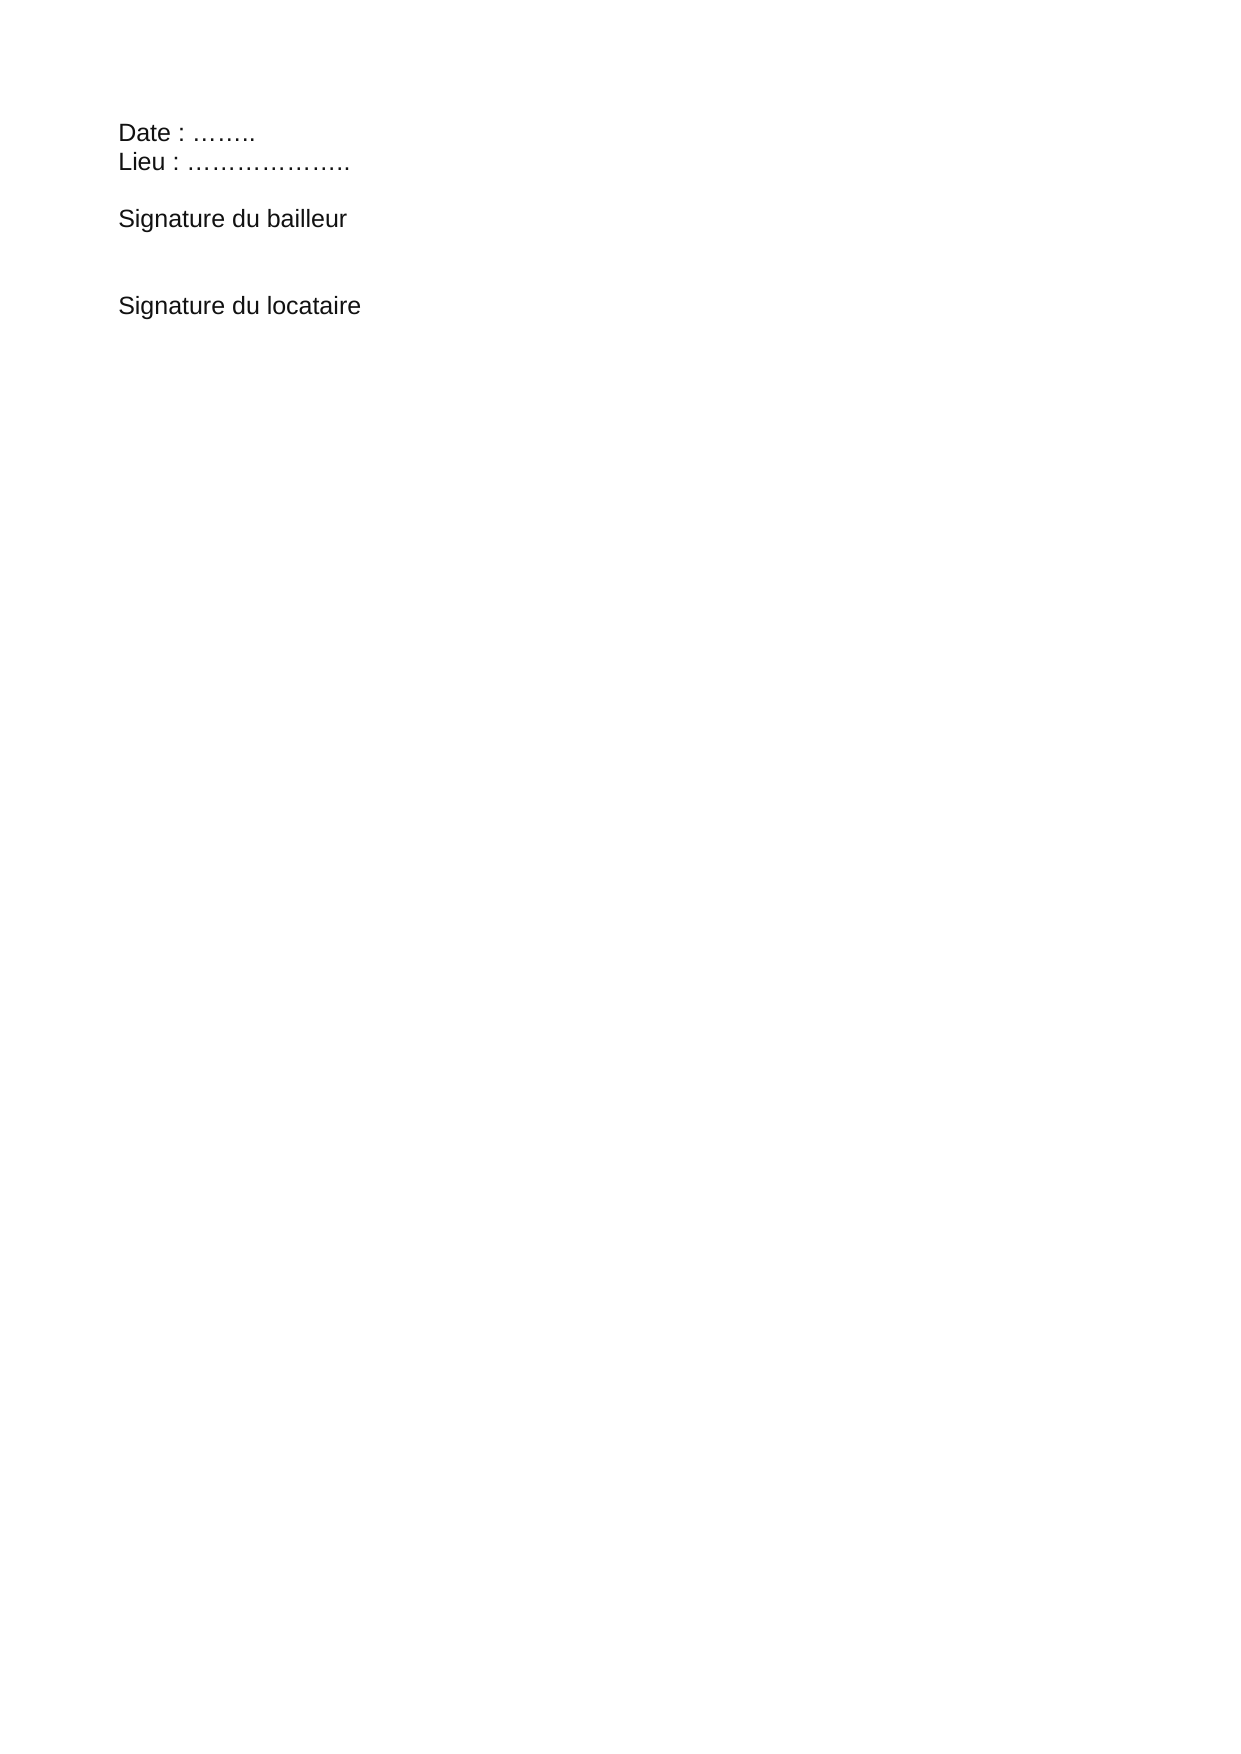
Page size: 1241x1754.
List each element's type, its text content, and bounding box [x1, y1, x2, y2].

text Signature du locataire [118, 291, 1122, 319]
text Date : …….. [118, 118, 1122, 147]
text Lieu : ……………….. [118, 147, 1122, 176]
text Signature du bailleur [118, 204, 1122, 233]
